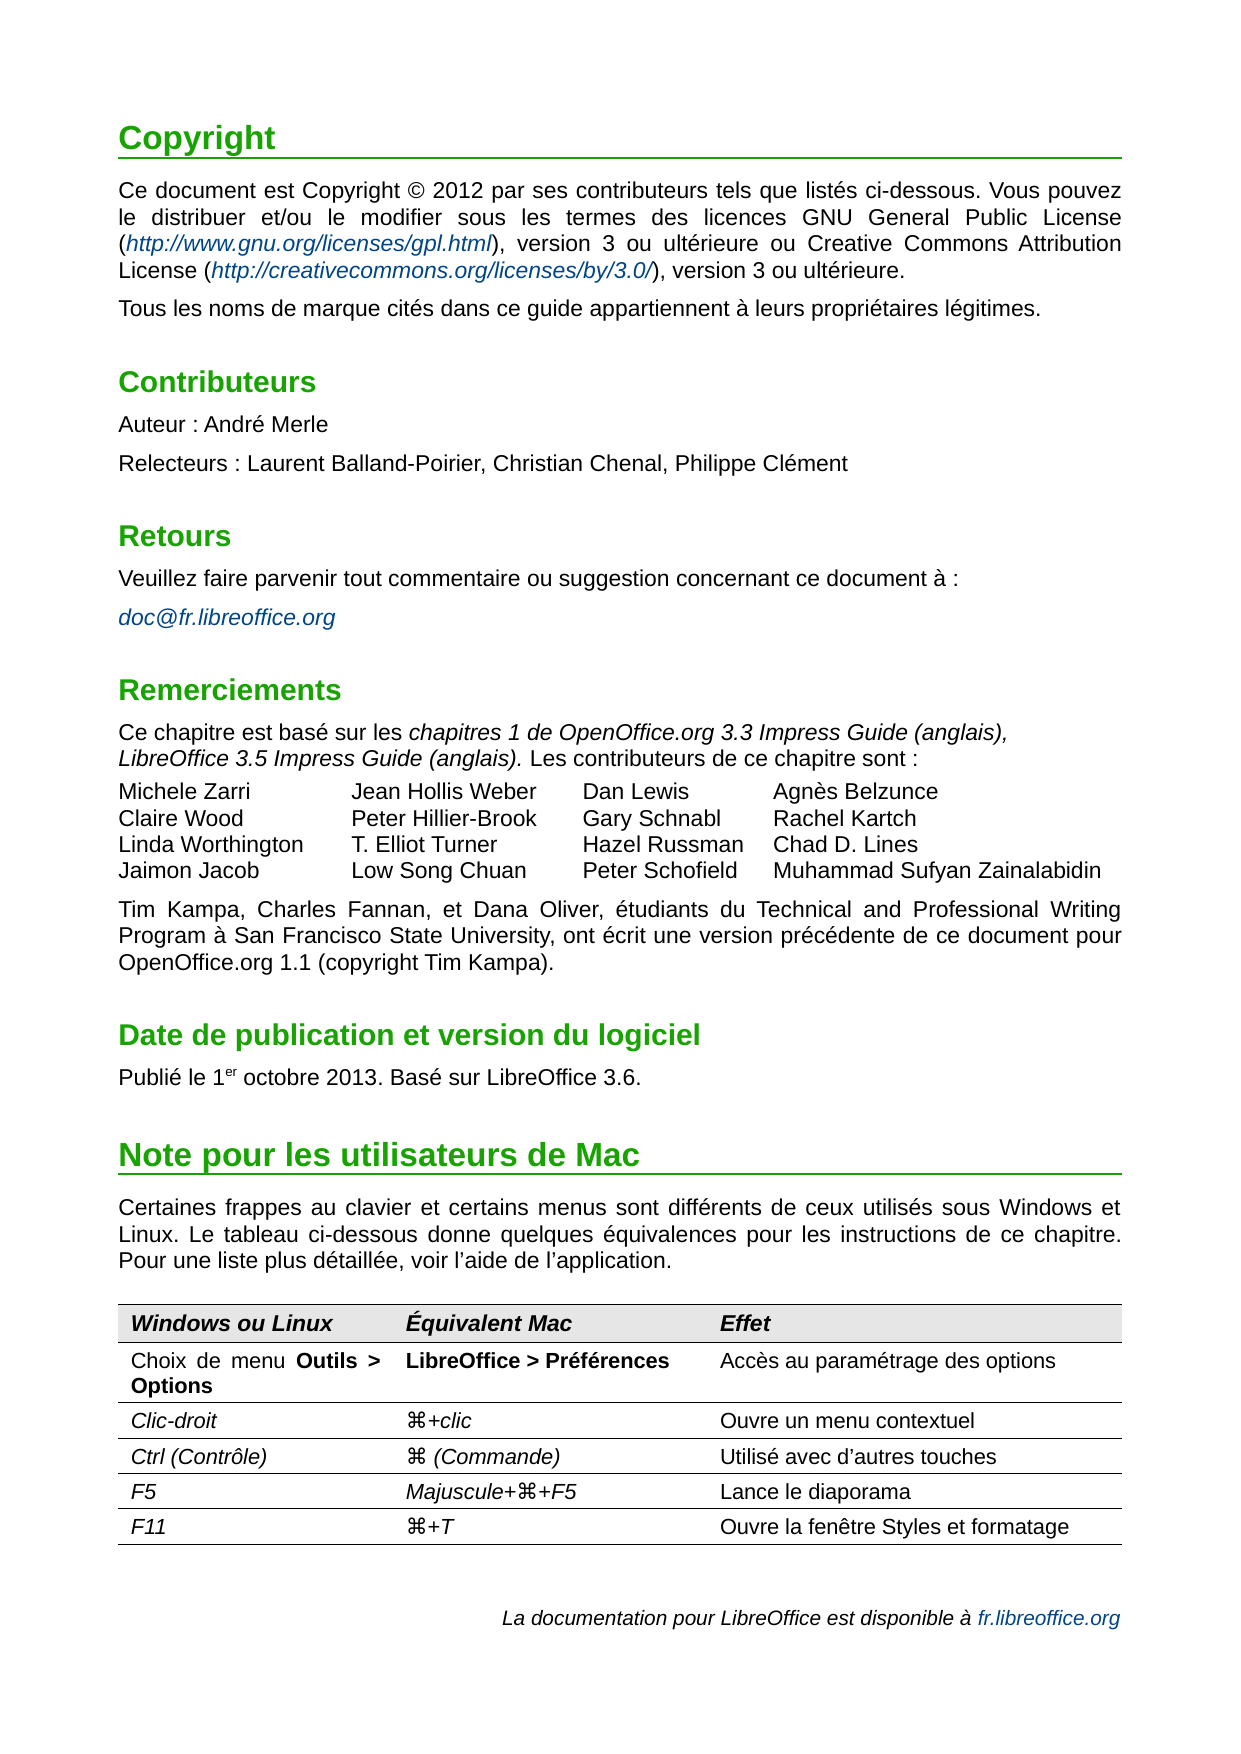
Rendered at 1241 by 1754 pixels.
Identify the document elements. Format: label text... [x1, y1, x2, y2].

text Tous les noms de marque cités dans ce guide appartiennent à leurs propriétaires légitimes. [118, 295, 1122, 322]
table_header Effet [707, 1305, 1122, 1342]
text Tim Kampa, Charles Fannan, et Dana Oliver, étudiants du Technical and Professional Writing Program à San Francisco State University, ont écrit une version précédente de ce document pour OpenOffice.org 1.1 (copyright Tim Kampa). [118, 896, 1122, 975]
table_header Équivalent Mac [393, 1305, 707, 1342]
table_cell Ctrl (Contrôle) [118, 1439, 393, 1473]
text Certaines frappes au clavier et certains menus sont différents de ceux utilisés sous Windows et Linux. Le tableau ci-dessous donne quelques équivalences pour les instructions de ce chapitre. Pour une liste plus détaillée, voir l’aide de l’application. [118, 1194, 1122, 1273]
table_cell Lance le diaporama [707, 1474, 1122, 1508]
text Date de publication et version du logiciel [118, 1017, 1122, 1052]
subtitle Note pour les utilisateurs de Mac [118, 1135, 1122, 1173]
table_cell Accès au paramétrage des options [707, 1343, 1122, 1402]
text Contributeurs [118, 364, 1122, 398]
text Publié le 1er octobre 2013. Basé sur LibreOffice 3.6. [118, 1064, 1122, 1091]
table_cell F11 [118, 1509, 393, 1543]
text Michele Zarri Jean Hollis Weber Dan Lewis Agnès Belzunce Claire Wood Peter Hillier-Brook Gary Schnabl Rachel Kartch Linda Worthington T. Elliot Turner Hazel Russman Chad D. Lines Jaimon Jacob Low Song Chuan Peter Schofield Muhammad Sufyan Zainalabidin [118, 778, 1122, 884]
text Relecteurs : Laurent Balland-Poirier, Christian Chenal, Philippe Clément [118, 449, 1122, 476]
text doc@fr.libreoffice.org [118, 604, 1122, 630]
table_cell Choix de menu Outils > Options [118, 1343, 393, 1402]
table_cell Clic-droit [118, 1403, 393, 1438]
table_cell Ouvre la fenêtre Styles et formatage [707, 1509, 1122, 1543]
table_cell F5 [118, 1474, 393, 1508]
table_cell ⌘+clic [393, 1403, 707, 1438]
subtitle Copyright [118, 118, 1122, 157]
table_cell Majuscule+⌘+F5 [393, 1474, 707, 1508]
text Retours [118, 518, 1122, 552]
table_header Windows ou Linux [118, 1305, 393, 1342]
table_cell Utilisé avec d’autres touches [707, 1439, 1122, 1473]
list Ce chapitre est basé sur les chapitres 1 de OpenOffice.org 3.3 Impress Guide (anglais), LibreOffice 3.5 Impress Guide (anglais). Les contributeurs de ce chapitre sont : [118, 719, 1122, 772]
text Remerciements [118, 672, 1122, 707]
table_cell LibreOffice > Préférences [393, 1343, 707, 1402]
table_cell ⌘+T [393, 1509, 707, 1543]
table_cell ⌘ (Commande) [393, 1439, 707, 1473]
text Veuillez faire parvenir tout commentaire ou suggestion concernant ce document à : [118, 565, 1122, 591]
text Ce document est Copyright © 2012 par ses contributeurs tels que listés ci-dessous. Vous pouvez le distribuer et/ou le modifier sous les termes des licences GNU General Public License (http://www.gnu.org/licenses/gpl.html), version 3 ou ultérieure ou Creative Commons Attribution License (http://creativecommons.org/licenses/by/3.0/), version 3 ou ultérieure. [118, 177, 1122, 283]
text Auteur : André Merle [118, 411, 1122, 437]
table_cell Ouvre un menu contextuel [707, 1403, 1122, 1438]
